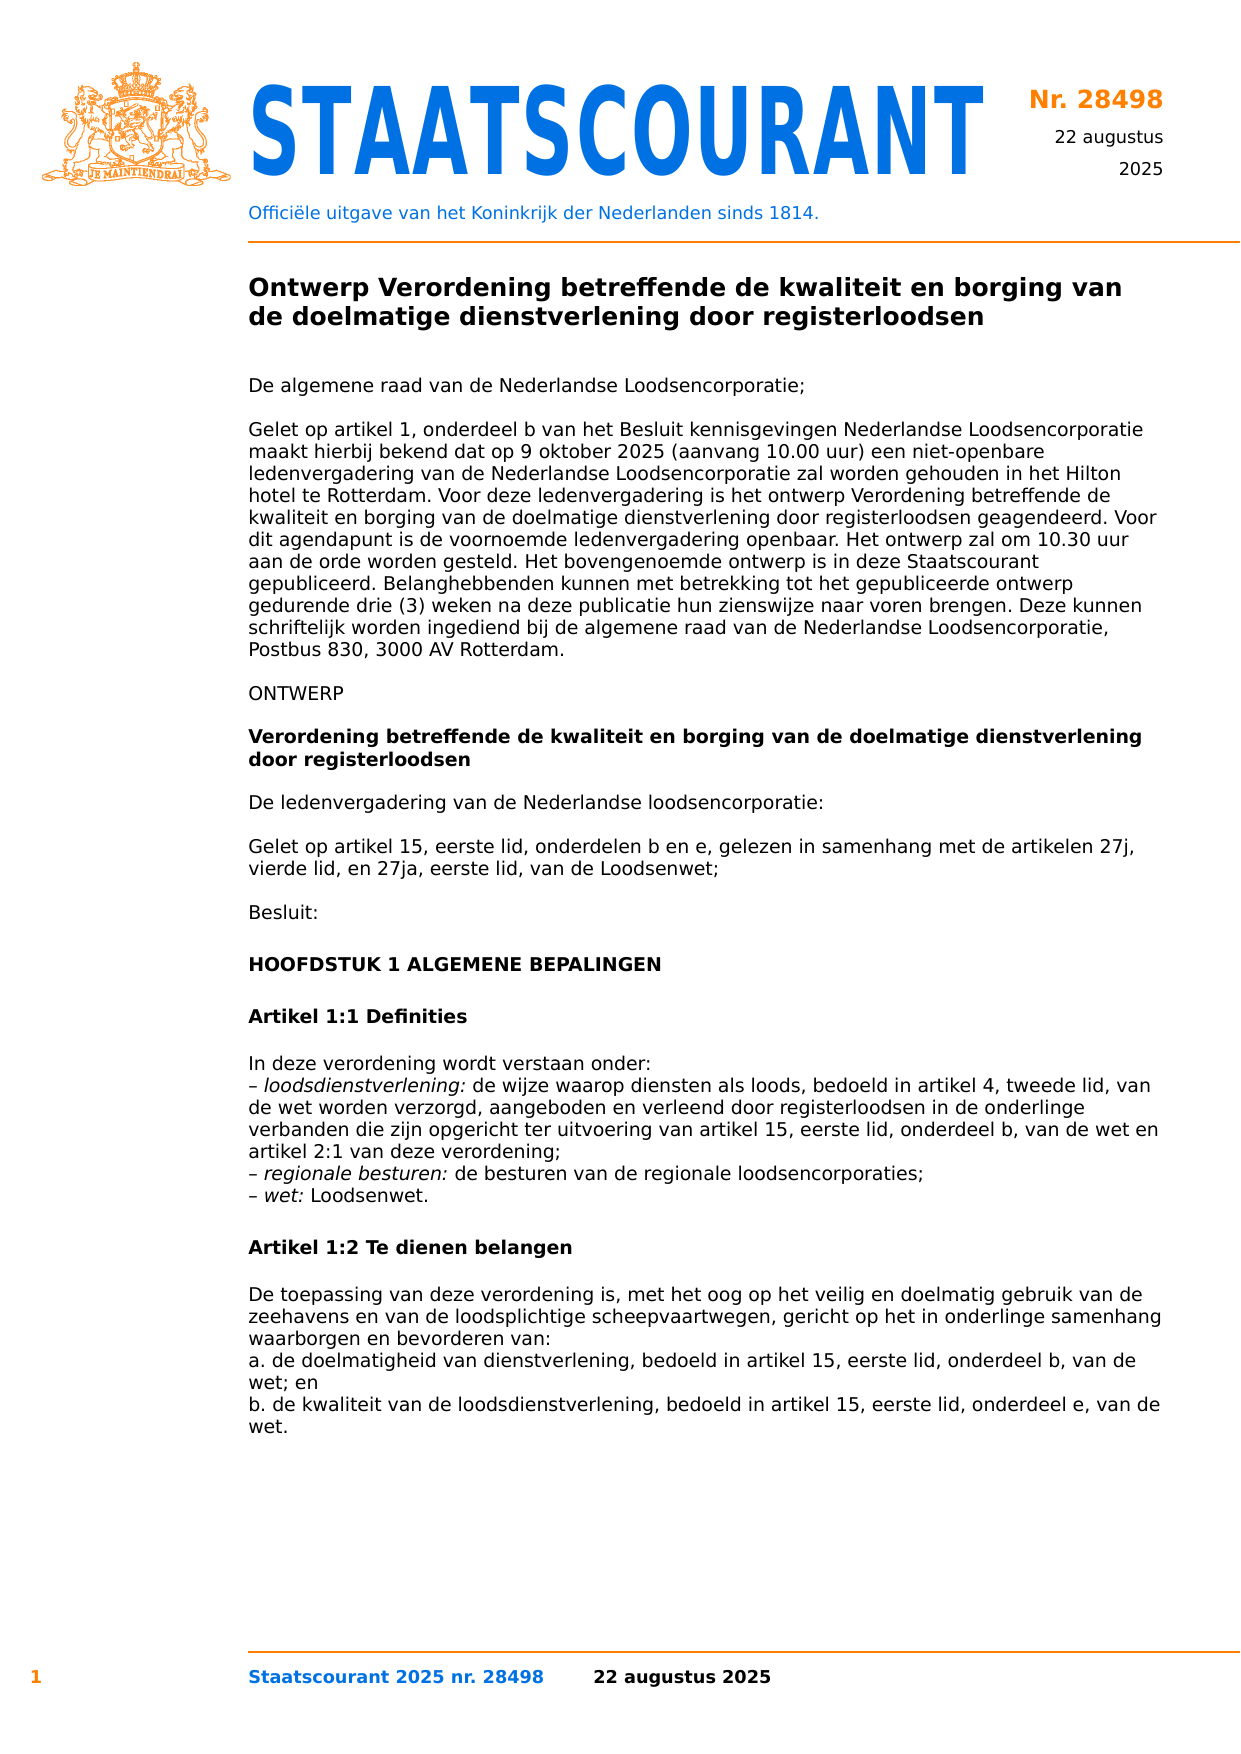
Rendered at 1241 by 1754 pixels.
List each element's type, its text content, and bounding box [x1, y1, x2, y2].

text De toepassing van deze verordening is, met het oog op het veilig en doelmatig gebruik van de zeehavens en van de loodsplichtige scheepvaartwegen, gericht op het in onderlinge samenhang waarborgen en bevorderen van: [248, 1284, 1163, 1350]
text ONTWERP [248, 683, 1163, 704]
text De algemene raad van de Nederlandse Loodsencorporatie; [248, 375, 1163, 397]
text Besluit: [248, 902, 1163, 924]
subtitle Artikel 1:1 Definities [248, 1006, 1163, 1028]
subtitle Artikel 1:2 Te dienen belangen [248, 1237, 1163, 1259]
text Verordening betreffende de kwaliteit en borging van de doelmatige dienstverlening door registerloodsen [248, 726, 1163, 770]
table_cell 2025 [998, 153, 1240, 203]
text a. de doelmatigheid van dienstverlening, bedoeld in artikel 15, eerste lid, onderdeel b, van de wet; en [248, 1350, 1163, 1394]
table_header Nr. 28498 [998, 62, 1240, 121]
picture [41, 62, 231, 186]
text – regionale besturen: de besturen van de regionale loodsencorporaties; [248, 1163, 1163, 1185]
text Gelet op artikel 1, onderdeel b van het Besluit kennisgevingen Nederlandse Loodsencorporatie maakt hierbij bekend dat op 9 oktober 2025 (aanvang 10.00 uur) een niet-openbare ledenvergadering van de Nederlandse Loodsencorporatie zal worden gehouden in het Hilton hotel te Rotterdam. Voor deze ledenvergadering is het ontwerp Verordening betreffende de kwaliteit en borging van de doelmatige dienstverlening door registerloodsen geagendeerd. Voor dit agendapunt is de voornoemde ledenvergadering openbaar. Het ontwerp zal om 10.30 uur aan de orde worden gesteld. Het bovengenoemde ontwerp is in deze Staatscourant gepubliceerd. Belanghebbenden kunnen met betrekking tot het gepubliceerde ontwerp gedurende drie (3) weken na deze publicatie hun zienswijze naar voren brengen. Deze kunnen schriftelijk worden ingediend bij de algemene raad van de Nederlandse Loodsencorporatie, Postbus 830, 3000 AV Rotterdam. [248, 419, 1163, 661]
text Gelet op artikel 15, eerste lid, onderdelen b en e, gelezen in samenhang met de artikelen 27j, vierde lid, en 27ja, eerste lid, van de Loodsenwet; [248, 836, 1163, 880]
table_cell 22 augustus [998, 121, 1240, 153]
text b. de kwaliteit van de loodsdienstverlening, bedoeld in artikel 15, eerste lid, onderdeel e, van de wet. [248, 1394, 1163, 1438]
text – loodsdienstverlening: de wijze waarop diensten als loods, bedoeld in artikel 4, tweede lid, van de wet worden verzorgd, aangeboden en verleend door registerloodsen in de onderlinge verbanden die zijn opgericht ter uitvoering van artikel 15, eerste lid, onderdeel b, van de wet en artikel 2:1 van deze verordening; [248, 1075, 1163, 1163]
text – wet: Loodsenwet. [248, 1185, 1163, 1207]
table_header STAATSCOURANT [248, 62, 998, 203]
subtitle HOOFDSTUK 1 ALGEMENE BEPALINGEN [248, 954, 1163, 976]
text De ledenvergadering van de Nederlandse loodsencorporatie: [248, 792, 1163, 814]
subtitle Ontwerp Verordening betreffende de kwaliteit en borging van de doelmatige dienstverlening door registerloodsen [248, 273, 1163, 331]
table_cell Officiële uitgave van het Koninkrijk der Nederlanden sinds 1814. [248, 203, 1240, 241]
table_header [25, 62, 248, 241]
text In deze verordening wordt verstaan onder: [248, 1053, 1163, 1075]
